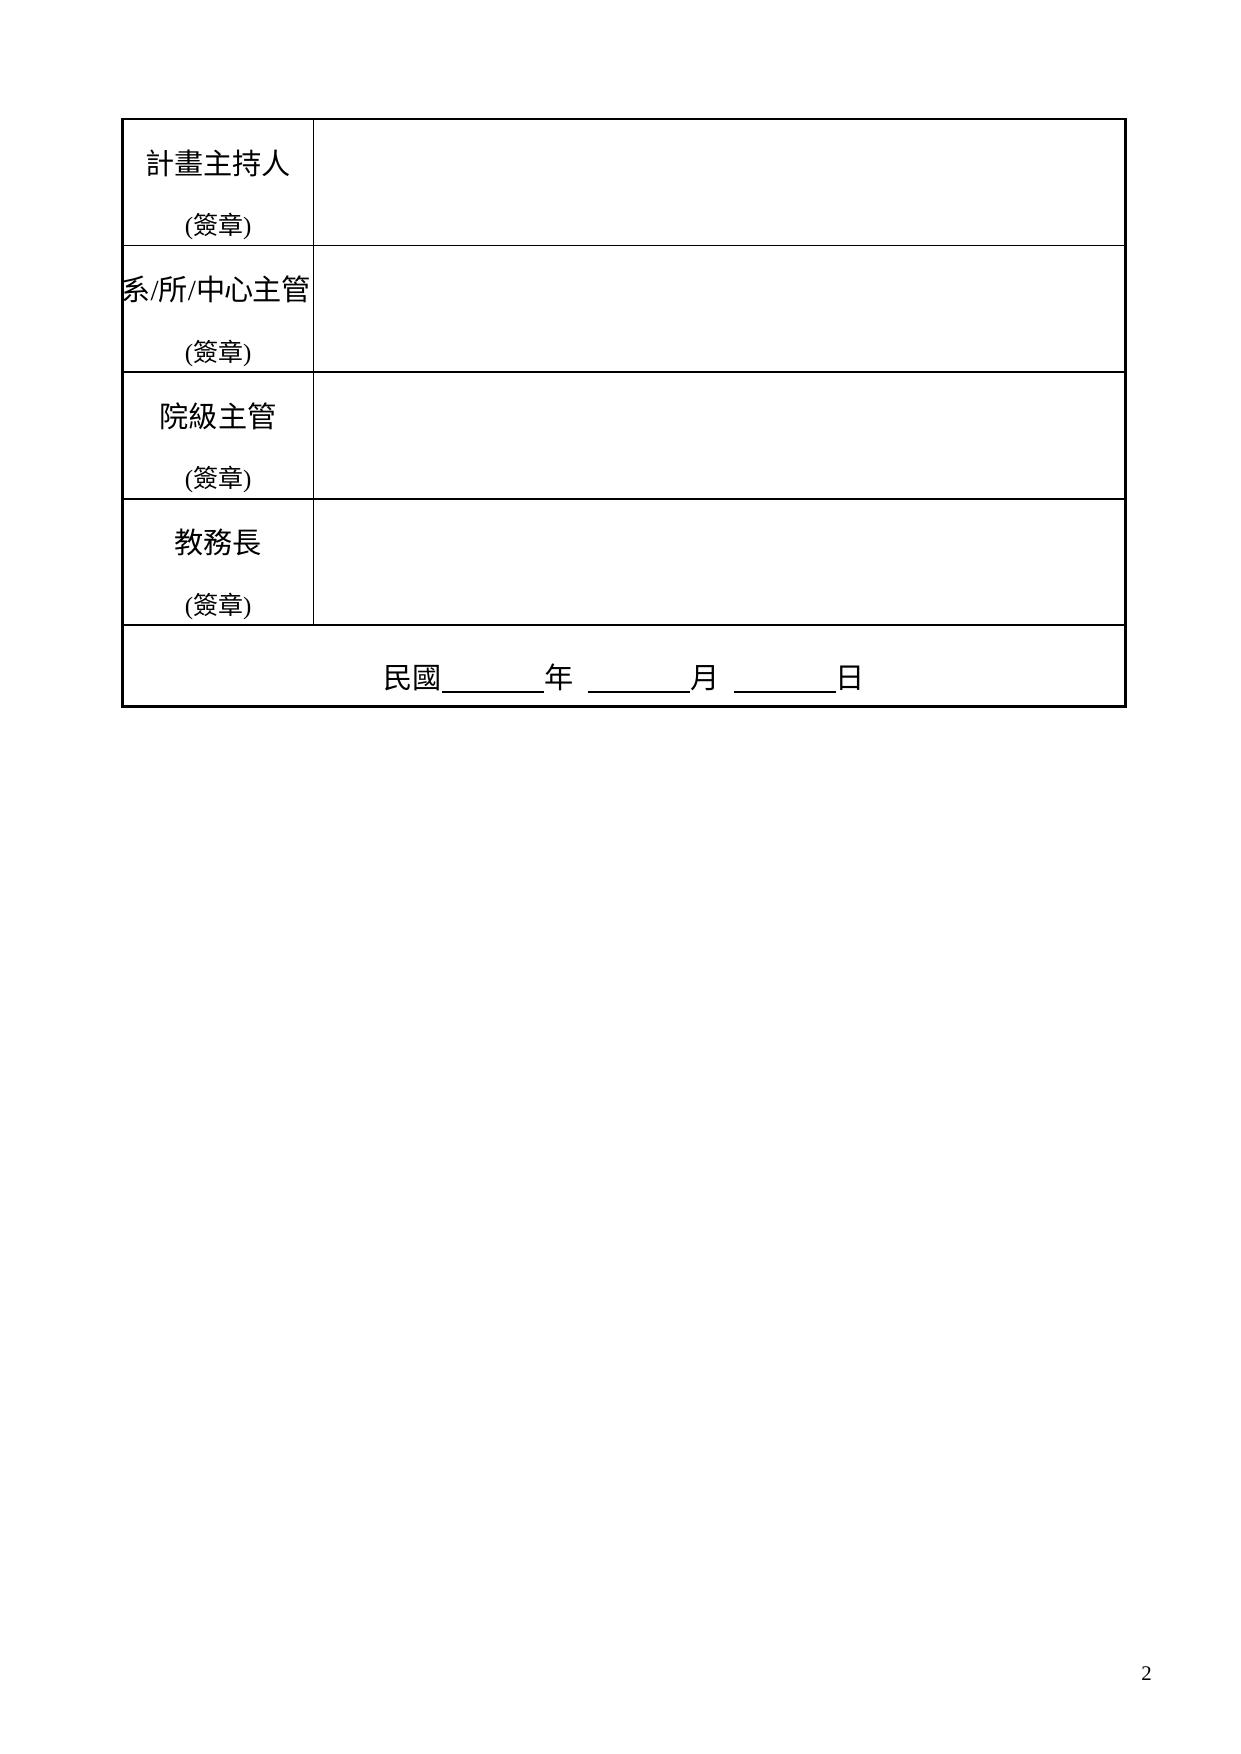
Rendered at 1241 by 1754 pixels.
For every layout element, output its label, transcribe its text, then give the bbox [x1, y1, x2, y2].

table_cell [314, 500, 1124, 624]
table_cell [314, 246, 1124, 371]
table_cell 民國 年 月 日 [124, 626, 1124, 705]
table_cell [314, 373, 1124, 498]
table_cell 院級主管 (簽章) [124, 373, 313, 498]
table_cell 計畫主持人 (簽章) [124, 120, 313, 245]
table_cell 系/所/中心主管 (簽章) [124, 246, 313, 371]
table_cell [314, 120, 1124, 245]
table_cell 教務長 (簽章) [124, 500, 313, 624]
